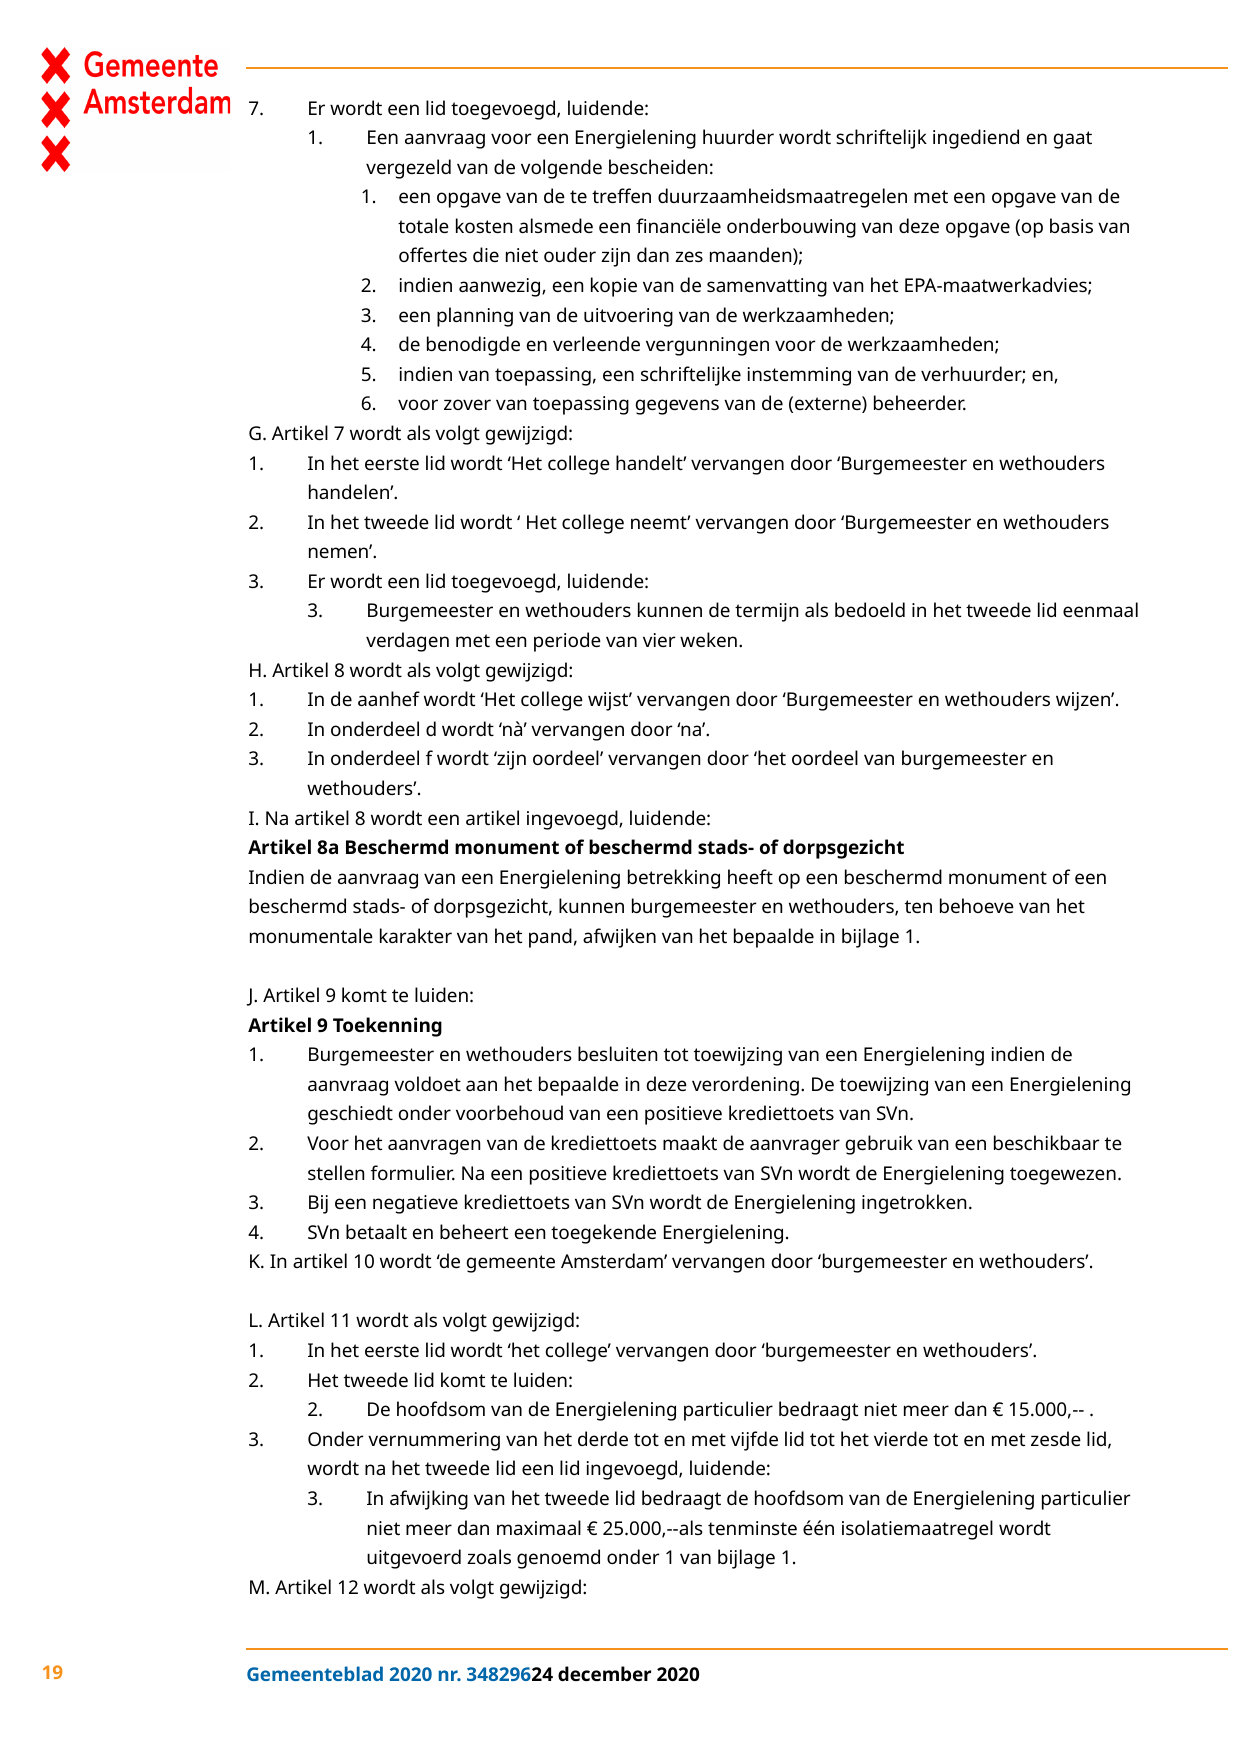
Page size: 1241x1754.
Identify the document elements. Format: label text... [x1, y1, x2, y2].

text G. Artikel 7 wordt als volgt gewijzigd: [248, 420, 1152, 446]
list In de aanhef wordt ‘Het college wijst’ vervangen door ‘Burgemeester en wethouders wijzen’. [248, 686, 1152, 712]
list voor zover van toepassing gegevens van de (externe) beheerder. [361, 391, 1152, 416]
text M. Artikel 12 wordt als volgt gewijzigd: [248, 1574, 1152, 1600]
list indien van toepassing, een schriftelijke instemming van de verhuurder; en, [361, 361, 1152, 387]
picture [41, 47, 231, 172]
list indien aanwezig, een kopie van de samenvatting van het EPA-maatwerkadvies; [361, 272, 1152, 298]
text Artikel 8a Beschermd monument of beschermd stads- of dorpsgezicht [248, 834, 1152, 860]
list Burgemeester en wethouders kunnen de termijn als bedoeld in het tweede lid eenmaal verdagen met een periode van vier weken. [307, 598, 1152, 653]
list In afwijking van het tweede lid bedraagt de hoofdsom van de Energielening particulier niet meer dan maximaal € 25.000,--als tenminste één isolatiemaatregel wordt uitgevoerd zoals genoemd onder 1 van bijlage 1. [307, 1485, 1152, 1570]
list In onderdeel d wordt ‘nà’ vervangen door ‘na’. [248, 716, 1152, 742]
text K. In artikel 10 wordt ‘de gemeente Amsterdam’ vervangen door ‘burgemeester en wethouders’. [248, 1248, 1152, 1274]
list SVn betaalt en beheert een toegekende Energielening. [248, 1219, 1152, 1245]
list Er wordt een lid toegevoegd, luidende: [248, 568, 1152, 594]
list Burgemeester en wethouders besluiten tot toewijzing van een Energielening indien de aanvraag voldoet aan het bepaalde in deze verordening. De toewijzing van een Energielening geschiedt onder voorbehoud van een positieve krediettoets van SVn. [248, 1041, 1152, 1126]
list In het eerste lid wordt ‘Het college handelt’ vervangen door ‘Burgemeester en wethouders handelen’. [248, 450, 1152, 505]
list een opgave van de te treffen duurzaamheidsmaatregelen met een opgave van de totale kosten alsmede een financiële onderbouwing van deze opgave (op basis van offertes die niet ouder zijn dan zes maanden); [361, 183, 1152, 268]
text J. Artikel 9 komt te luiden: [248, 982, 1152, 1008]
list In het eerste lid wordt ‘het college’ vervangen door ‘burgemeester en wethouders’. [248, 1337, 1152, 1363]
list Bij een negatieve krediettoets van SVn wordt de Energielening ingetrokken. [248, 1189, 1152, 1215]
list Onder vernummering van het derde tot en met vijfde lid tot het vierde tot en met zesde lid, wordt na het tweede lid een lid ingevoegd, luidende: [248, 1426, 1152, 1481]
list In het tweede lid wordt ‘ Het college neemt’ vervangen door ‘Burgemeester en wethouders nemen’. [248, 509, 1152, 564]
text L. Artikel 11 wordt als volgt gewijzigd: [248, 1308, 1152, 1333]
list de benodigde en verleende vergunningen voor de werkzaamheden; [361, 331, 1152, 357]
text Indien de aanvraag van een Energielening betrekking heeft op een beschermd monument of een beschermd stads- of dorpsgezicht, kunnen burgemeester en wethouders, ten behoeve van het monumentale karakter van het pand, afwijken van het bepaalde in bijlage 1. [248, 864, 1152, 949]
list Er wordt een lid toegevoegd, luidende: [248, 95, 1152, 121]
list De hoofdsom van de Energielening particulier bedraagt niet meer dan € 15.000,-- . [307, 1396, 1152, 1422]
text Artikel 9 Toekenning [248, 1012, 1152, 1038]
list een planning van de uitvoering van de werkzaamheden; [361, 302, 1152, 328]
list Het tweede lid komt te luiden: [248, 1367, 1152, 1393]
text I. Na artikel 8 wordt een artikel ingevoegd, luidende: [248, 805, 1152, 831]
text H. Artikel 8 wordt als volgt gewijzigd: [248, 657, 1152, 683]
list Een aanvraag voor een Energielening huurder wordt schriftelijk ingediend en gaat vergezeld van de volgende bescheiden: [307, 124, 1152, 180]
list Voor het aanvragen van de krediettoets maakt de aanvrager gebruik van een beschikbaar te stellen formulier. Na een positieve krediettoets van SVn wordt de Energielening toegewezen. [248, 1130, 1152, 1186]
list In onderdeel f wordt ‘zijn oordeel’ vervangen door ‘het oordeel van burgemeester en wethouders’. [248, 746, 1152, 801]
